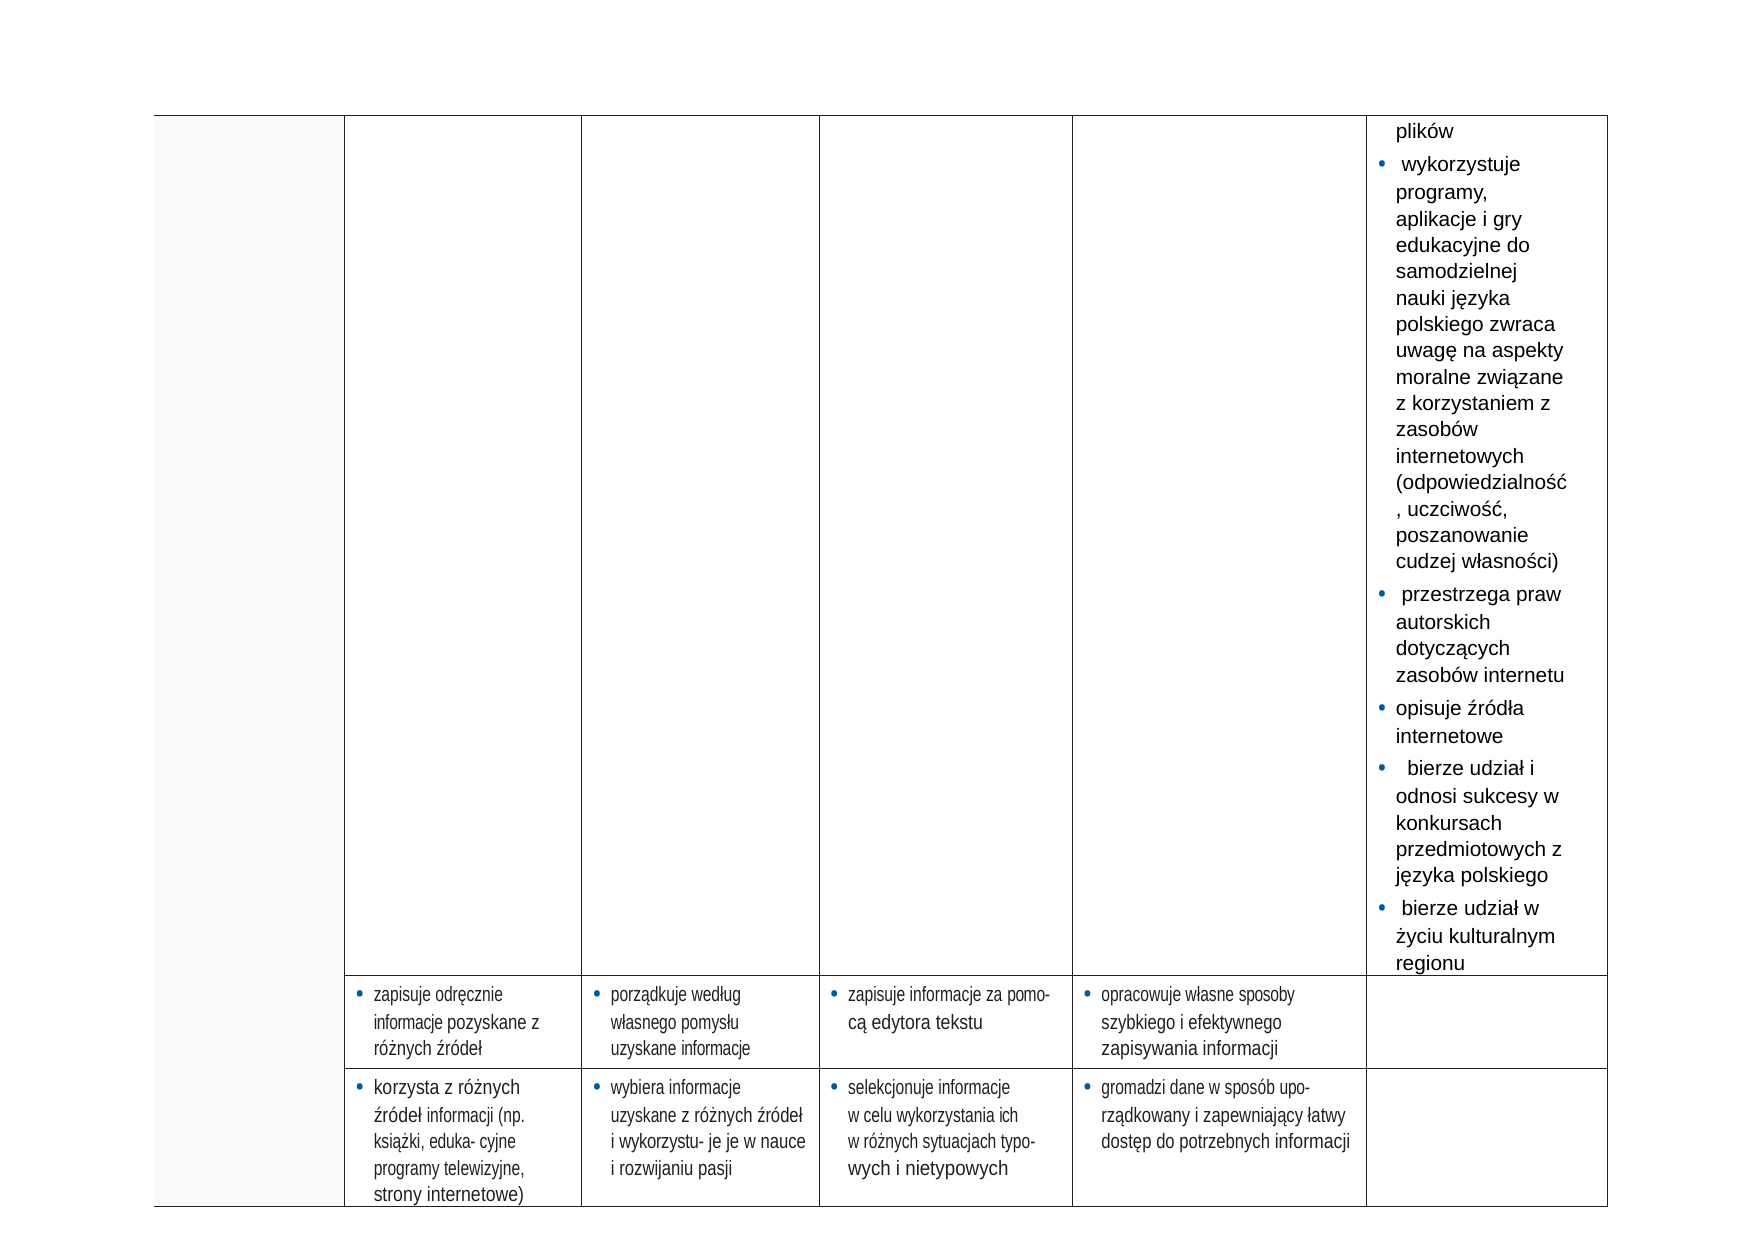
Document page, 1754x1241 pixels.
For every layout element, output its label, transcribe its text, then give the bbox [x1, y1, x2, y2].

table_cell selekcjonuje informacje w celu wykorzystania ich w różnych sytuacjach typo- wych i nietypowych [820, 1069, 1072, 1206]
table_cell zapisuje odręcznie informacje pozyskane z różnych źródeł [345, 976, 581, 1067]
table_cell wybiera informacje uzyskane z różnych źródeł i wykorzystu- je je w nauce i rozwijaniu pasji [582, 1069, 819, 1206]
table_cell [345, 116, 581, 974]
table_cell [1367, 1069, 1607, 1206]
table_cell zapisuje informacje za pomo- cą edytora tekstu [820, 976, 1072, 1067]
table_cell wykorzystuje narzędzia TIK (np. smartfon, tablet) do zapisywania i katalogowania informacji opracowuje własne bazy informacji, np. kartoteki, fiszki z hasłami, foldery plików wykorzystuje programy, aplikacje i gry edukacyjne do samodzielnej nauki języka polskiego zwraca uwagę na aspekty moralne związane z korzystaniem z zasobów internetowych (odpowiedzialność, uczciwość, poszanowanie cudzej własności) przestrzega praw autorskich dotyczących zasobów internetu opisuje źródła internetowe bierze udział i odnosi sukcesy w konkursach przedmiotowych z języka polskiego bierze udział w życiu kulturalnym regionu [1367, 116, 1607, 974]
table_cell [154, 116, 344, 1206]
table_cell [820, 116, 1072, 974]
table_cell porządkuje według własnego pomysłu uzyskane informacje [582, 976, 819, 1067]
table_cell opracowuje własne sposoby szybkiego i efektywnego zapisywania informacji [1073, 976, 1366, 1067]
table_cell [1073, 116, 1366, 974]
table_cell [582, 116, 819, 974]
table_cell gromadzi dane w sposób upo- rządkowany i zapewniający łatwy dostęp do potrzebnych informacji [1073, 1069, 1366, 1206]
table_cell korzysta z różnych źródeł informacji (np. książki, eduka- cyjne programy telewizyjne, strony internetowe) [345, 1069, 581, 1206]
table_cell [1367, 976, 1607, 1067]
